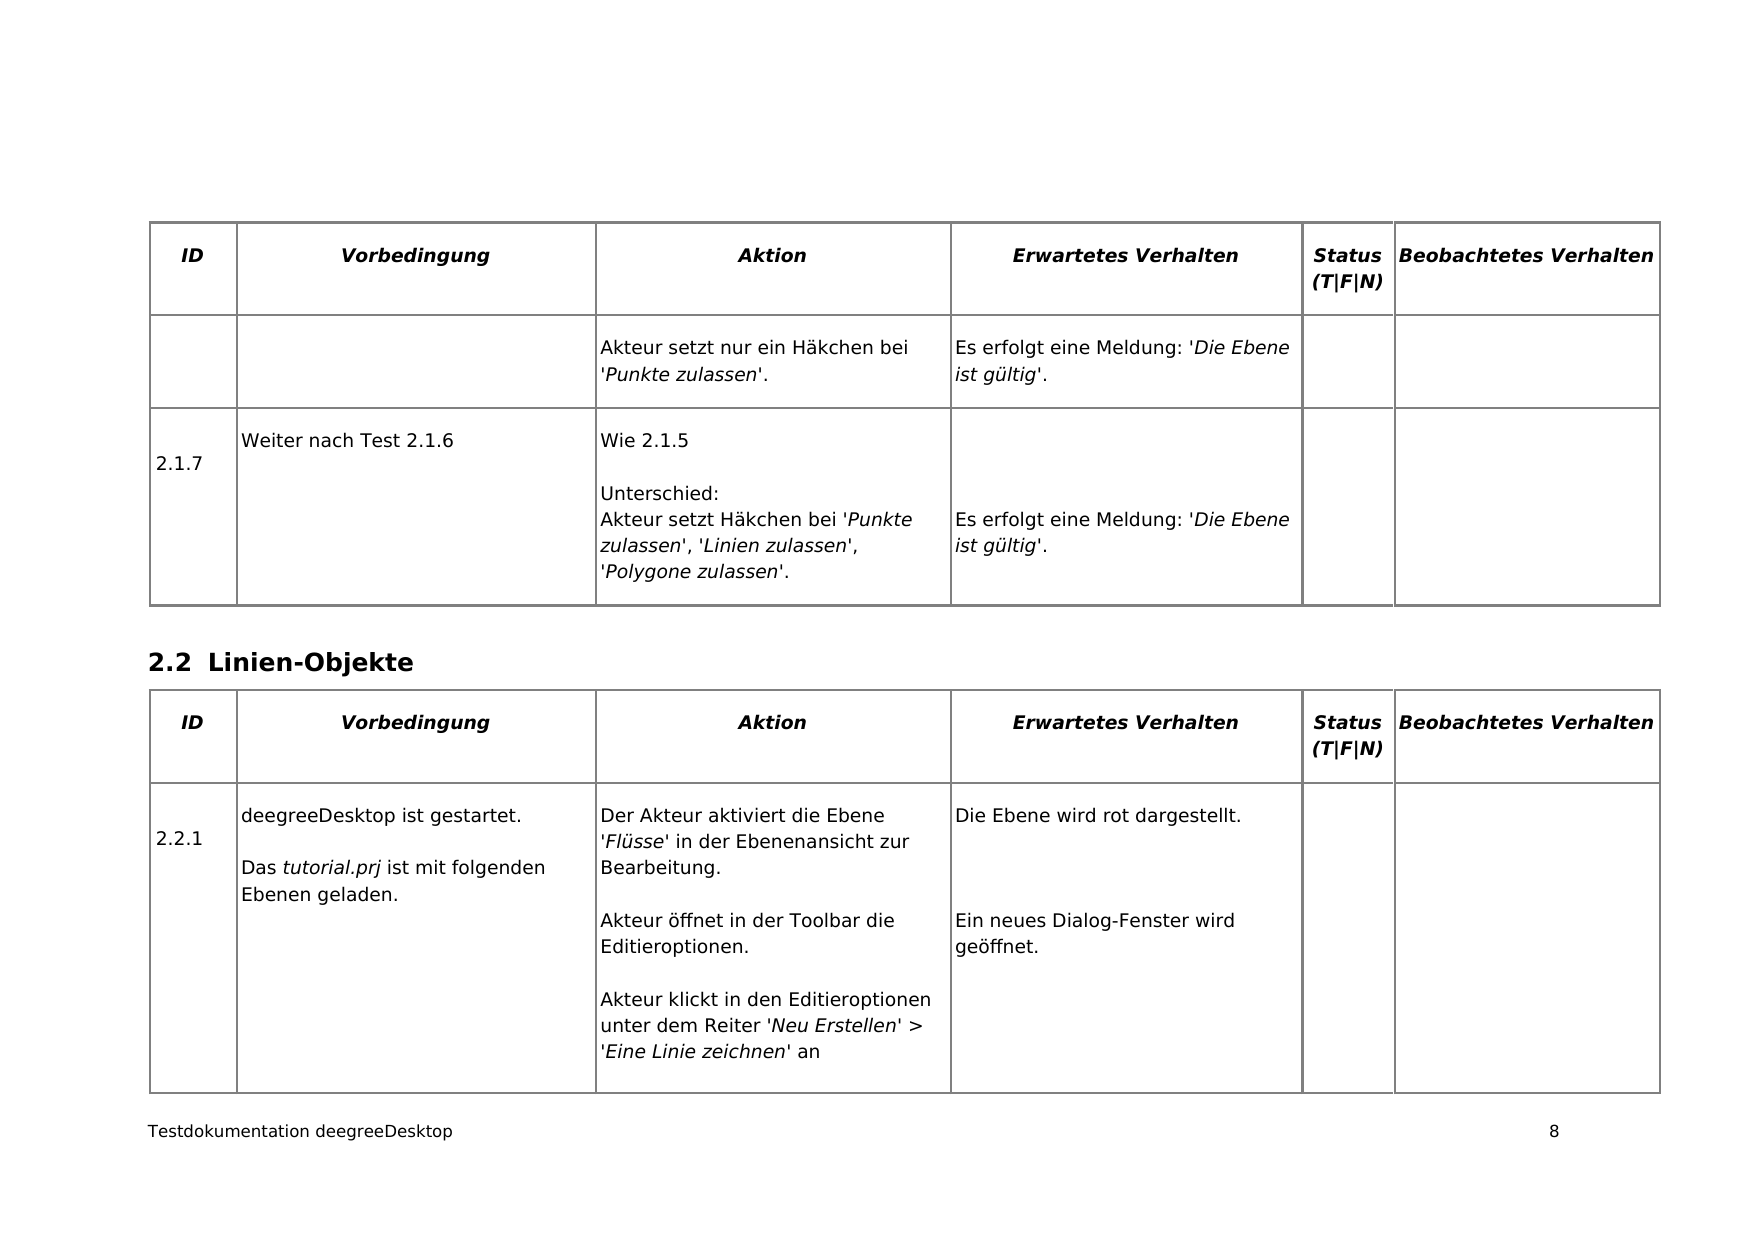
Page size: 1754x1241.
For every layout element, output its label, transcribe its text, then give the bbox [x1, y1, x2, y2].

table_cell [1304, 784, 1393, 1092]
table_cell Es erfolgt eine Meldung: 'Die Ebene ist gültig'. [952, 409, 1301, 604]
table_cell Wie 2.1.5 Unterschied: Akteur setzt Häkchen bei 'Punkte zulassen', 'Linien zulassen', 'Polygone zulassen'. [597, 409, 950, 604]
table_cell Akteur setzt nur ein Häkchen bei 'Punkte zulassen'. [597, 316, 950, 407]
table_header Status (T|F|N) [1304, 224, 1393, 314]
table_cell [1304, 316, 1393, 407]
table_header Erwartetes Verhalten [952, 224, 1301, 314]
table_cell [151, 409, 236, 604]
table_cell [1396, 409, 1659, 604]
table_header Beobachtetes Verhalten [1396, 691, 1659, 782]
table_cell [238, 316, 595, 407]
table_cell Es erfolgt eine Meldung: 'Die Ebene ist gültig'. [952, 316, 1301, 407]
table_header Vorbedingung [238, 224, 595, 314]
table_cell [1304, 409, 1393, 604]
table_cell deegreeDesktop ist gestartet. Das tutorial.prj ist mit folgenden Ebenen geladen. [238, 784, 595, 1092]
table_cell Der Akteur aktiviert die Ebene 'Flüsse' in der Ebenenansicht zur Bearbeitung. Akteur öffnet in der Toolbar die Editieroptionen. Akteur klickt in den Editieroptionen unter dem Reiter 'Neu Erstellen' > 'Eine Linie zeichnen' an [597, 784, 950, 1092]
subtitle Linien-Objekte [148, 648, 1606, 677]
table_header Status (T|F|N) [1304, 691, 1393, 782]
table_header Vorbedingung [238, 691, 595, 782]
table_header Aktion [597, 224, 950, 314]
table_cell [1396, 316, 1659, 407]
table_cell Weiter nach Test 2.1.6 [238, 409, 595, 604]
table_cell Die Ebene wird rot dargestellt. Ein neues Dialog-Fenster wird geöffnet. [952, 784, 1301, 1092]
table_cell [1396, 784, 1659, 1092]
table_header ID [151, 691, 236, 782]
table_header Aktion [597, 691, 950, 782]
table_header ID [151, 224, 236, 314]
table_cell [151, 784, 236, 1092]
table_header Erwartetes Verhalten [952, 691, 1301, 782]
table_cell [151, 316, 236, 407]
table_header Beobachtetes Verhalten [1396, 224, 1659, 314]
